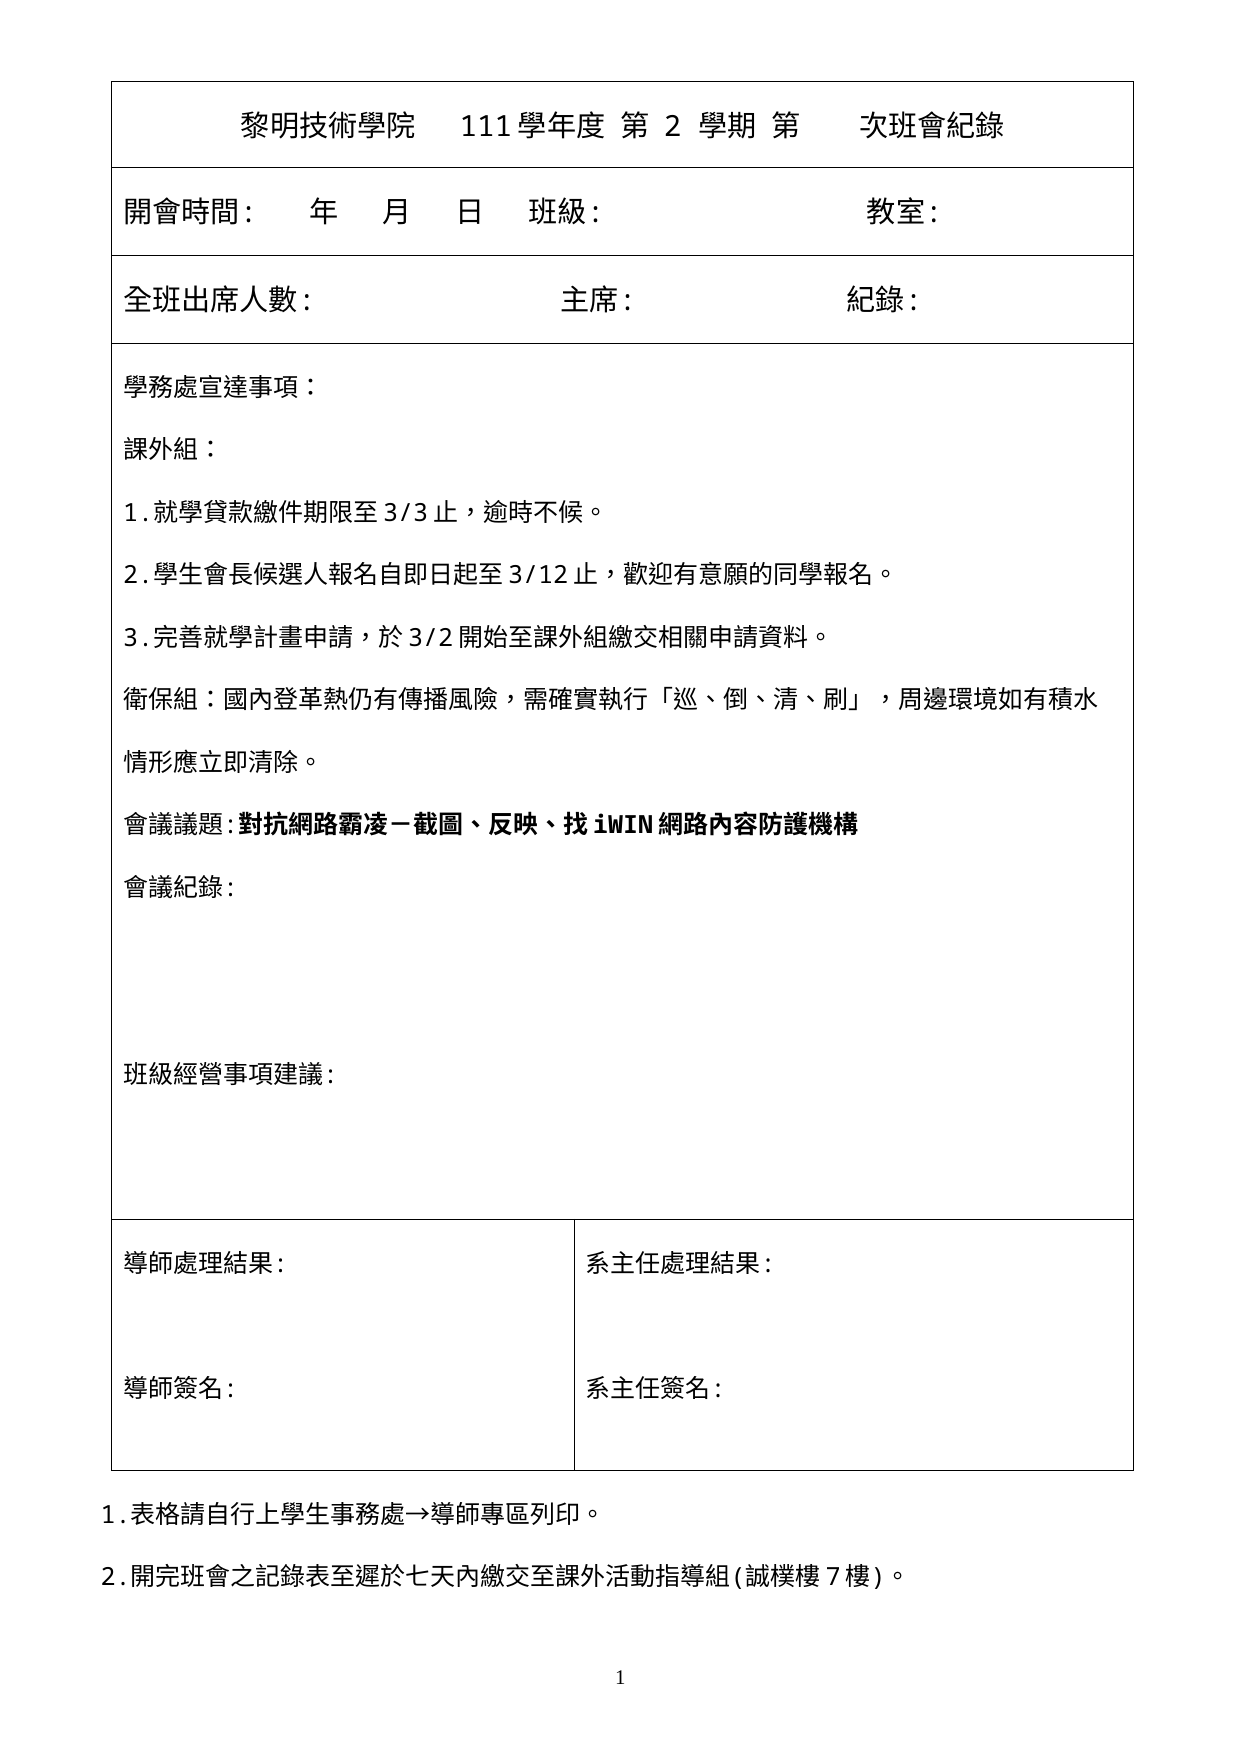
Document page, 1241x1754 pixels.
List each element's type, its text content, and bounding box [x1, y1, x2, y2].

table_cell 開會時間: 年 月 日 班級: 教室: [112, 168, 1133, 255]
table_cell 學務處宣達事項： 課外組： 1.就學貸款繳件期限至3/3止，逾時不候。 2.學生會長候選人報名自即日起至3/12止，歡迎有意願的同學報名。 3.完善就學計畫申請，於3/2開始至課外組繳交相關申請資料。 衛保組：國內登革熱仍有傳播風險，需確實執行「巡、倒、清、刷」，周邊環境如有積水情形應立即清除。 會議議題:對抗網路霸凌－截圖、反映、找iWIN網路內容防護機構 會議紀錄: 班級經營事項建議: [112, 344, 1133, 1219]
text 2.開完班會之記錄表至遲於七天內繳交至課外活動指導組(誠樸樓7樓)。 [100, 1533, 1140, 1596]
table_header 黎明技術學院 111學年度 第 2 學期 第 次班會紀錄 [112, 82, 1133, 167]
table_cell 全班出席人數: 主席: 紀錄: [112, 256, 1133, 343]
table_cell 系主任處理結果: 系主任簽名: [575, 1220, 1133, 1470]
text 1.表格請自行上學生事務處→導師專區列印。 [100, 1471, 1140, 1533]
table_cell 導師處理結果: 導師簽名: [112, 1220, 574, 1470]
